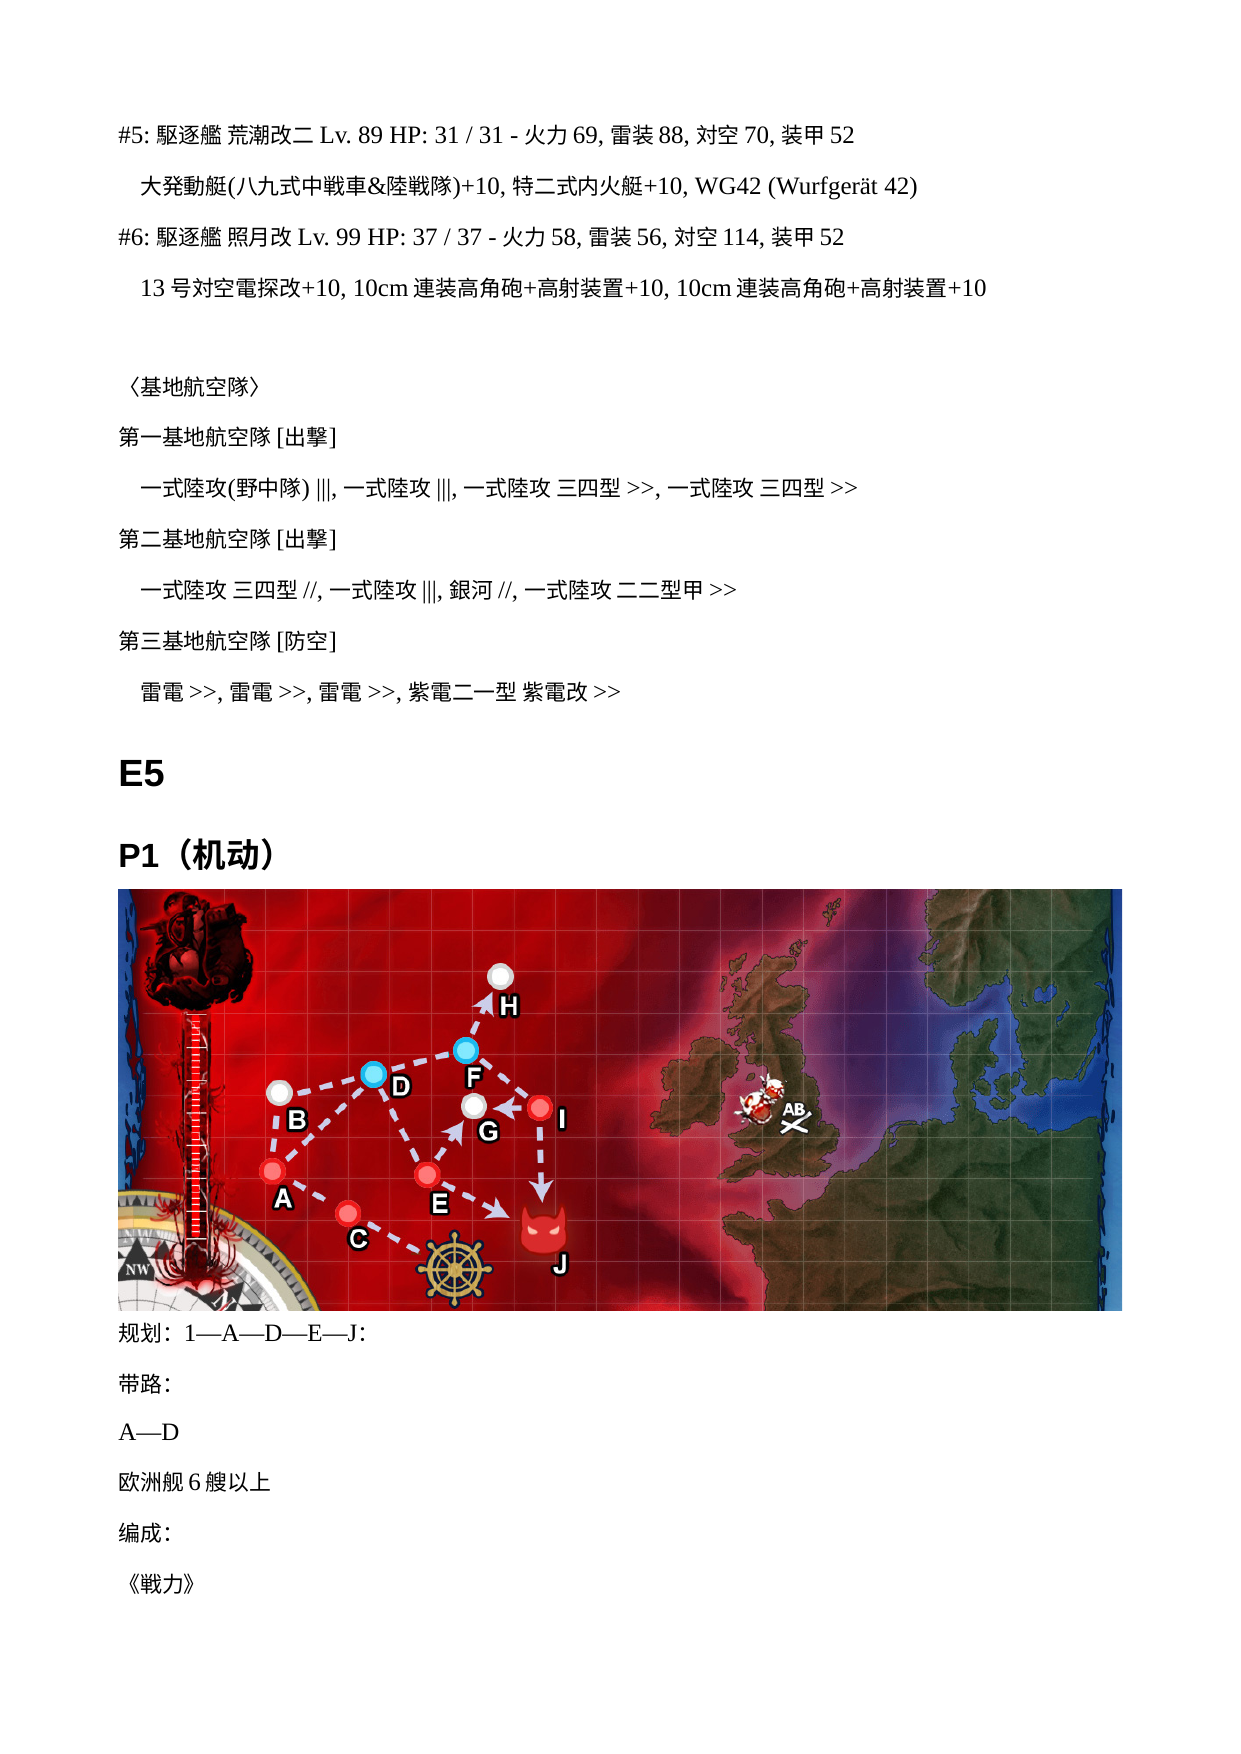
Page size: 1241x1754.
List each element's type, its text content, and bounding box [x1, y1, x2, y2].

text 第二基地航空隊 [出撃] [118, 522, 1122, 554]
text 编成： [118, 1516, 1122, 1548]
text 雷電 >>, 雷電 >>, 雷電 >>, 紫電二一型 紫電改 >> [118, 675, 1122, 707]
text #6: 駆逐艦 照月改 Lv. 99 HP: 37 / 37 - 火力58, 雷装56, 対空114, 装甲52 [118, 220, 1122, 252]
subtitle E5 [118, 751, 1122, 795]
text 一式陸攻(野中隊) |||, 一式陸攻 |||, 一式陸攻 三四型 >>, 一式陸攻 三四型 >> [118, 471, 1122, 503]
text 带路： [118, 1367, 1122, 1398]
text 13号対空電探改+10, 10cm連装高角砲+高射装置+10, 10cm連装高角砲+高射装置+10 [118, 271, 1122, 303]
text 欧洲舰6艘以上 [118, 1465, 1122, 1497]
text 大発動艇(八九式中戦車&陸戦隊)+10, 特二式内火艇+10, WG42 (Wurfgerät 42) [118, 169, 1122, 201]
text 第三基地航空隊 [防空] [118, 624, 1122, 656]
text A—D [118, 1417, 1122, 1446]
subtitle P1（机动） [118, 828, 1122, 877]
text #5: 駆逐艦 荒潮改二 Lv. 89 HP: 31 / 31 - 火力69, 雷装88, 対空70, 装甲52 [118, 118, 1122, 150]
text 规划：1—A—D—E—J： [118, 1311, 1122, 1347]
picture [118, 889, 1123, 1311]
text 第一基地航空隊 [出撃] [118, 420, 1122, 452]
text 《戦力》 [118, 1567, 1122, 1599]
text 一式陸攻 三四型 //, 一式陸攻 |||, 銀河 //, 一式陸攻 二二型甲 >> [118, 573, 1122, 605]
text 〈基地航空隊〉 [118, 369, 1122, 401]
